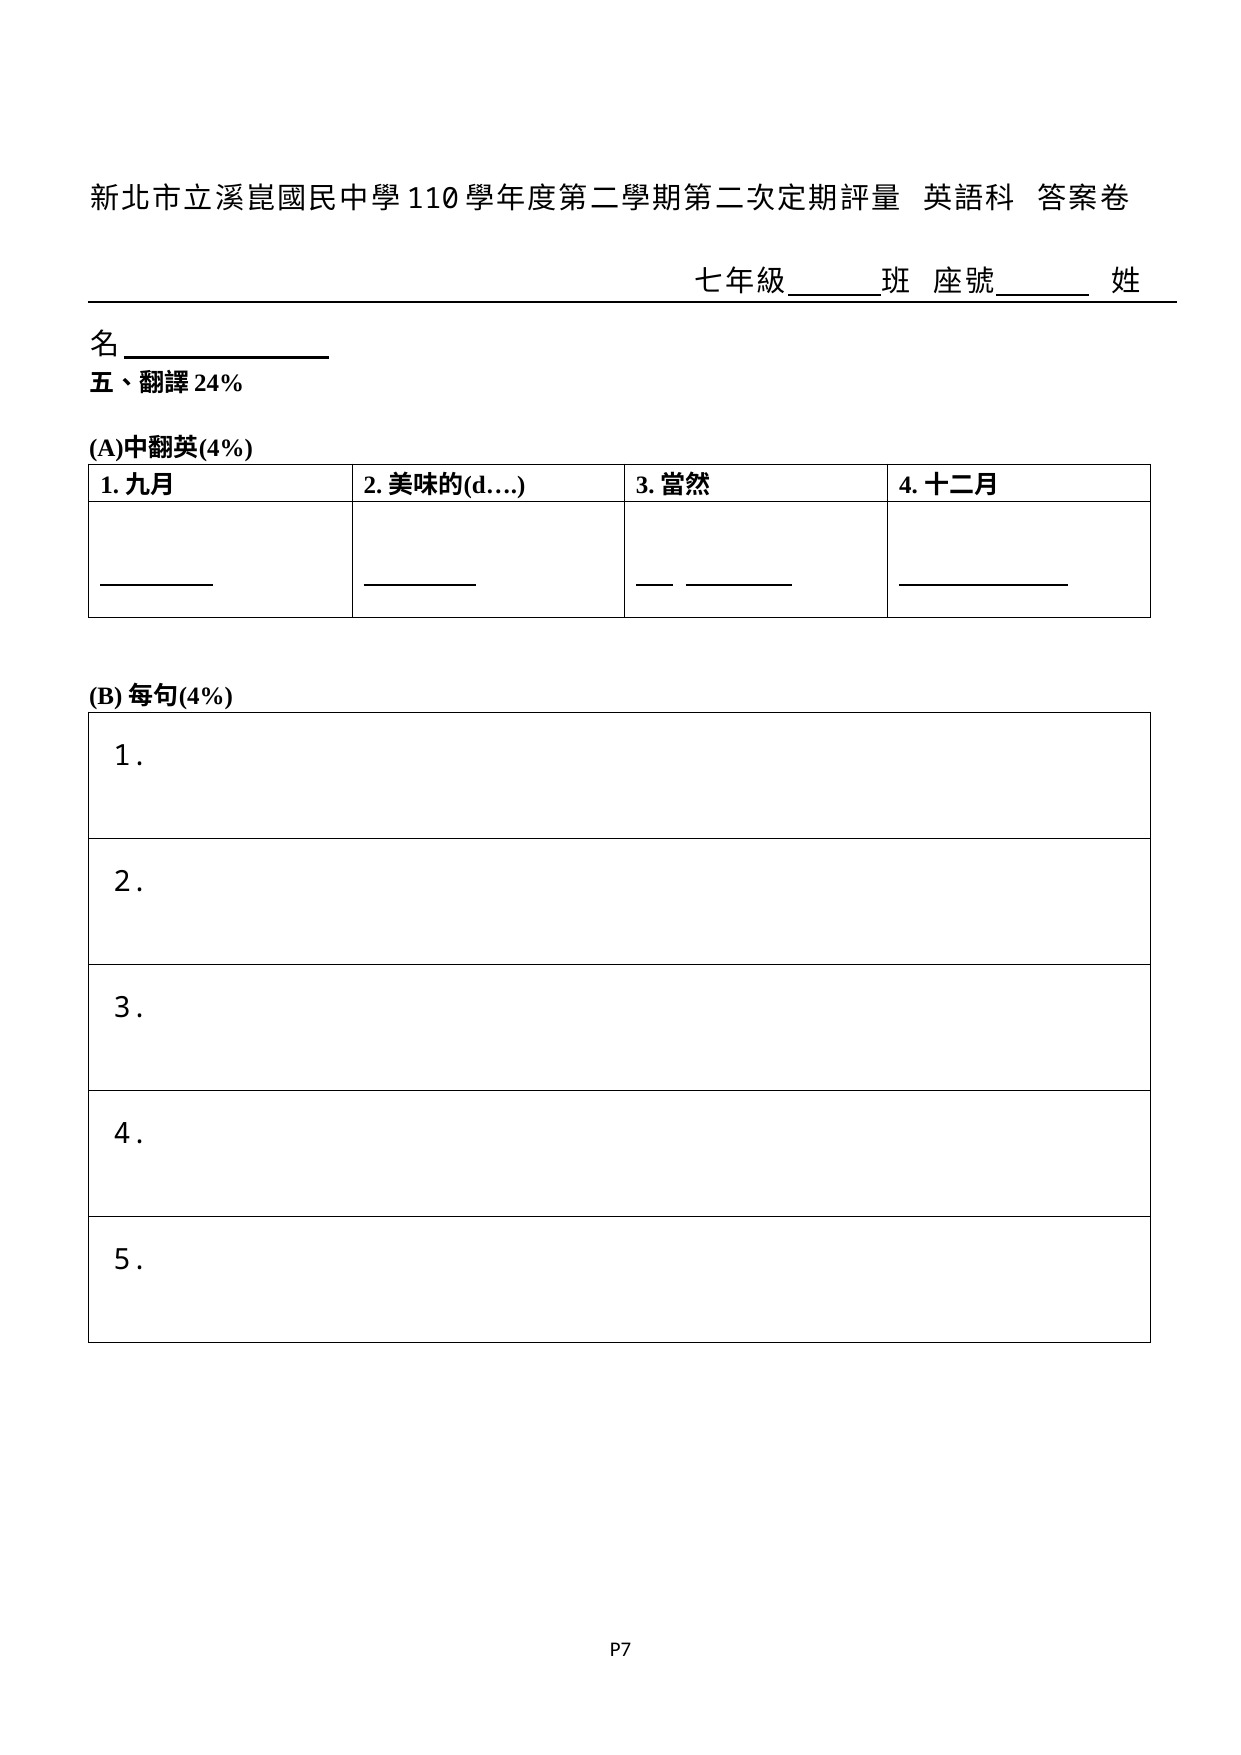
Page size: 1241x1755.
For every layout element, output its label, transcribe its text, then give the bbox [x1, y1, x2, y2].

table_header 1. 九月 [89, 465, 352, 501]
table_cell 4. [89, 1091, 1150, 1216]
table_header 3. 當然 [625, 465, 887, 501]
text 名 [89, 303, 1151, 362]
table_header 4. 十二月 [888, 465, 1150, 501]
text (A)中翻英(4%) [89, 427, 1151, 463]
table_header 2. 美味的(d….) [353, 465, 624, 501]
table_cell 2. [89, 839, 1150, 964]
table_header 1. [89, 713, 1150, 838]
table_cell [888, 502, 1150, 617]
text (B) 每句(4%) [89, 675, 1151, 712]
table_cell [89, 502, 352, 617]
table_cell [353, 502, 624, 617]
text 新北市立溪崑國民中學110學年度第二學期第二次定期評量 英語科 答案卷 [89, 112, 1151, 237]
table_cell 3. [89, 965, 1150, 1090]
text 七年級 班 座號 姓 [89, 237, 1151, 301]
table_cell [625, 502, 887, 617]
text 五、翻譯24% [89, 362, 1151, 398]
table_cell 5. [89, 1217, 1150, 1342]
